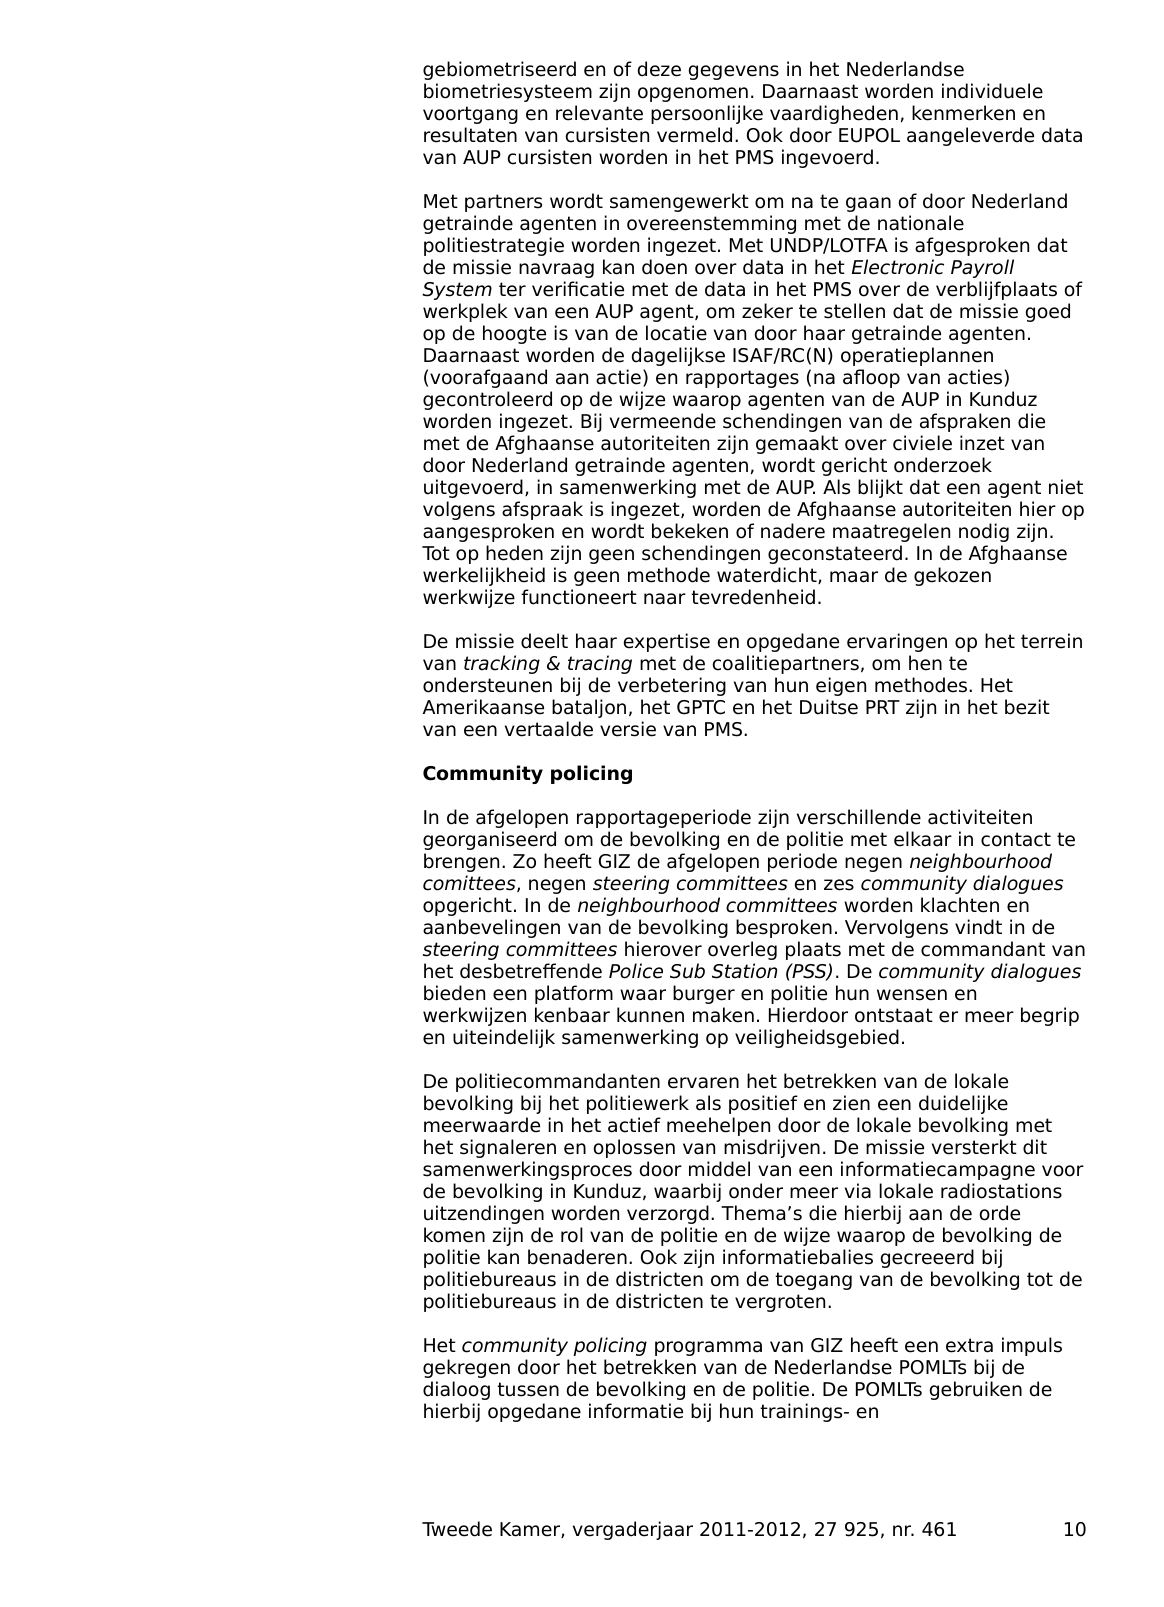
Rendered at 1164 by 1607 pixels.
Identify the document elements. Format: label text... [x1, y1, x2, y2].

text Met partners wordt samengewerkt om na te gaan of door Nederland getrainde agenten in overeenstemming met de nationale politiestrategie worden ingezet. Met UNDP/LOTFA is afgesproken dat de missie navraag kan doen over data in het Electronic Payroll System ter verificatie met de data in het PMS over de verblijfplaats of werkplek van een AUP agent, om zeker te stellen dat de missie goed op de hoogte is van de locatie van door haar getrainde agenten. Daarnaast worden de dagelijkse ISAF/RC(N) operatieplannen (voorafgaand aan actie) en rapportages (na afloop van acties) gecontroleerd op de wijze waarop agenten van de AUP in Kunduz worden ingezet. Bij vermeende schendingen van de afspraken die met de Afghaanse autoriteiten zijn gemaakt over civiele inzet van door Nederland getrainde agenten, wordt gericht onderzoek uitgevoerd, in samenwerking met de AUP. Als blijkt dat een agent niet volgens afspraak is ingezet, worden de Afghaanse autoriteiten hier op aangesproken en wordt bekeken of nadere maatregelen nodig zijn. Tot op heden zijn geen schendingen geconstateerd. In de Afghaanse werkelijkheid is geen methode waterdicht, maar de gekozen werkwijze functioneert naar tevredenheid. [422, 191, 1087, 609]
subtitle Community policing [422, 763, 1087, 785]
text De missie deelt haar expertise en opgedane ervaringen op het terrein van tracking & tracing met de coalitiepartners, om hen te ondersteunen bij de verbetering van hun eigen methodes. Het Amerikaanse bataljon, het GPTC en het Duitse PRT zijn in het bezit van een vertaalde versie van PMS. [422, 631, 1087, 741]
text De politiecommandanten ervaren het betrekken van de lokale bevolking bij het politiewerk als positief en zien een duidelijke meerwaarde in het actief meehelpen door de lokale bevolking met het signaleren en oplossen van misdrijven. De missie versterkt dit samenwerkingsproces door middel van een informatiecampagne voor de bevolking in Kunduz, waarbij onder meer via lokale radiostations uitzendingen worden verzorgd. Thema’s die hierbij aan de orde komen zijn de rol van de politie en de wijze waarop de bevolking de politie kan benaderen. Ook zijn informatiebalies gecreeerd bij politiebureaus in de districten om de toegang van de bevolking tot de politiebureaus in de districten te vergroten. [422, 1071, 1087, 1313]
text In de afgelopen rapportageperiode zijn verschillende activiteiten georganiseerd om de bevolking en de politie met elkaar in contact te brengen. Zo heeft GIZ de afgelopen periode negen neighbourhood comittees, negen steering committees en zes community dialogues opgericht. In de neighbourhood committees worden klachten en aanbevelingen van de bevolking besproken. Vervolgens vindt in de steering committees hierover overleg plaats met de commandant van het desbetreffende Police Sub Station (PSS). De community dialogues bieden een platform waar burger en politie hun wensen en werkwijzen kenbaar kunnen maken. Hierdoor ontstaat er meer begrip en uiteindelijk samenwerking op veiligheidsgebied. [422, 807, 1087, 1049]
text Het community policing programma van GIZ heeft een extra impuls gekregen door het betrekken van de Nederlandse POMLTs bij de dialoog tussen de bevolking en de politie. De POMLTs gebruiken de hierbij opgedane informatie bij hun trainings- en [422, 1335, 1087, 1423]
text gebiometriseerd en of deze gegevens in het Nederlandse biometriesysteem zijn opgenomen. Daarnaast worden individuele voortgang en relevante persoonlijke vaardigheden, kenmerken en resultaten van cursisten vermeld. Ook door EUPOL aangeleverde data van AUP cursisten worden in het PMS ingevoerd. [422, 59, 1087, 169]
